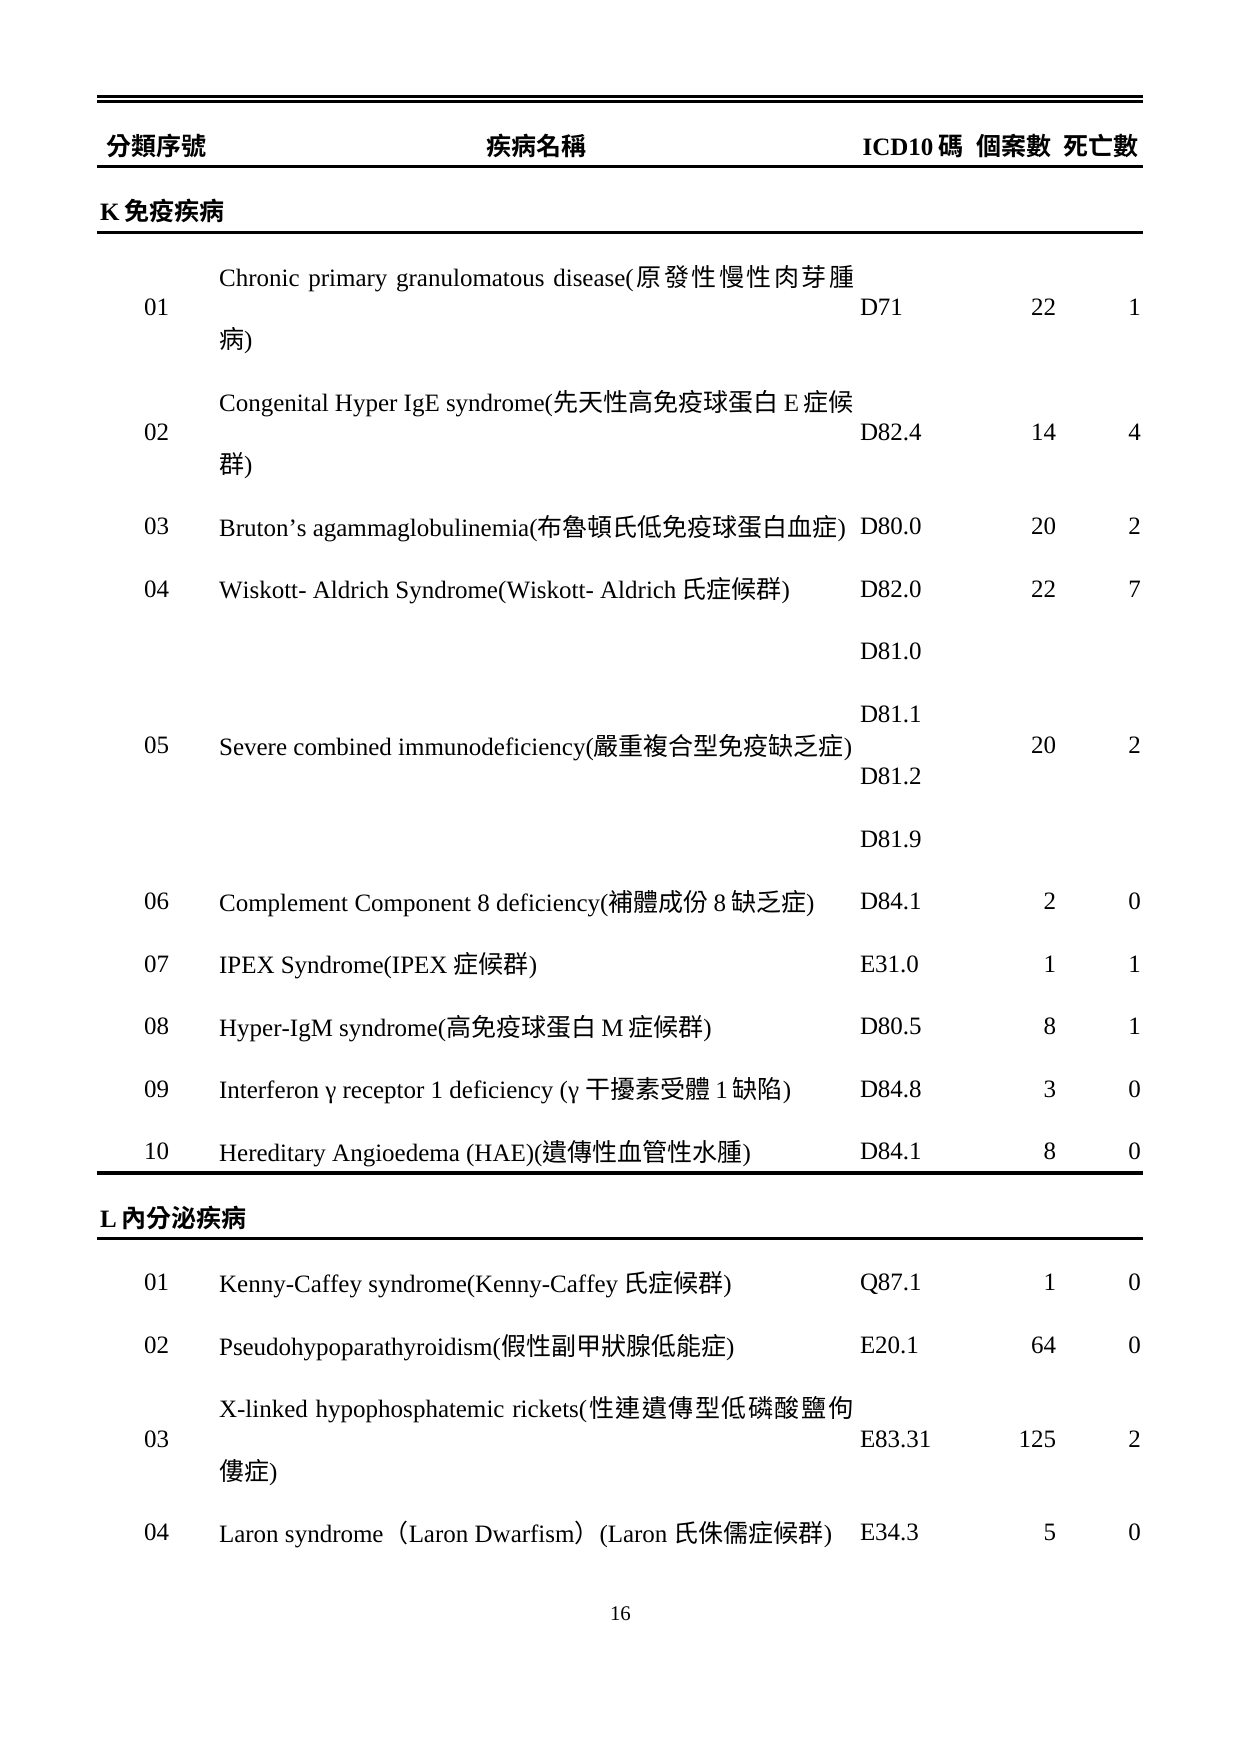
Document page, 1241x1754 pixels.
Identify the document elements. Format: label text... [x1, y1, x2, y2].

table_cell D84.1 [857, 1109, 969, 1171]
table_cell 0 [1059, 1046, 1143, 1109]
table_cell D81.0 D81.1 D81.2 D81.9 [857, 609, 969, 859]
table_cell 2 [1059, 1365, 1143, 1490]
table_cell 0 [1059, 1109, 1143, 1171]
table_cell X-linked hypophosphatemic rickets(性連遺傳型低磷酸鹽佝僂症) [216, 1365, 857, 1490]
table_cell D84.8 [857, 1046, 969, 1109]
table_cell Laron syndrome（Laron Dwarfism）(Laron 氏侏儒症候群) [216, 1490, 857, 1553]
table_cell 8 [969, 984, 1058, 1046]
table_cell 8 [969, 1109, 1058, 1171]
table_cell 5 [969, 1490, 1058, 1553]
table_cell D84.1 [857, 859, 969, 921]
table_cell 0 [1059, 1303, 1143, 1365]
table_cell 09 [97, 1046, 216, 1109]
table_cell Bruton’s agammaglobulinemia(布魯頓氏低免疫球蛋白血症) [216, 484, 857, 546]
table_cell 22 [969, 234, 1058, 359]
table_cell D82.0 [857, 546, 969, 609]
table_cell D80.5 [857, 984, 969, 1046]
table_cell Pseudohypoparathyroidism(假性副甲狀腺低能症) [216, 1303, 857, 1365]
table_cell Hyper-IgM syndrome(高免疫球蛋白M症候群) [216, 984, 857, 1046]
table_cell 1 [1059, 984, 1143, 1046]
table_cell E34.3 [857, 1490, 969, 1553]
table_cell E20.1 [857, 1303, 969, 1365]
table_cell 02 [97, 359, 216, 484]
table_header 分類序號 [97, 103, 216, 165]
table_cell 05 [97, 609, 216, 859]
table_cell 2 [1059, 609, 1143, 859]
table_cell Severe combined immunodeficiency(嚴重複合型免疫缺乏症) [216, 609, 857, 859]
table_header 個案數 [969, 103, 1058, 165]
table_cell 14 [969, 359, 1058, 484]
table_cell Interferon γ receptor 1 deficiency (γ 干擾素受體1缺陷) [216, 1046, 857, 1109]
table_cell 2 [969, 859, 1058, 921]
table_cell D80.0 [857, 484, 969, 546]
table_cell 04 [97, 1490, 216, 1553]
table_cell Chronic primary granulomatous disease(原發性慢性肉芽腫病) [216, 234, 857, 359]
table_cell 1 [969, 1240, 1058, 1303]
table_cell 64 [969, 1303, 1058, 1365]
table_cell 01 [97, 1240, 216, 1303]
table_cell Kenny-Caffey syndrome(Kenny-Caffey氏症候群) [216, 1240, 857, 1303]
table_cell 03 [97, 484, 216, 546]
table_cell 01 [97, 234, 216, 359]
table_cell 04 [97, 546, 216, 609]
table_cell Congenital Hyper IgE syndrome(先天性高免疫球蛋白E症候群) [216, 359, 857, 484]
table_cell 1 [969, 921, 1058, 984]
table_cell 1 [1059, 921, 1143, 984]
table_cell E83.31 [857, 1365, 969, 1490]
table_cell 2 [1059, 484, 1143, 546]
table_cell E31.0 [857, 921, 969, 984]
table_cell 06 [97, 859, 216, 921]
table_cell 7 [1059, 546, 1143, 609]
table_cell D71 [857, 234, 969, 359]
table_header 死亡數 [1059, 103, 1143, 165]
table_cell 03 [97, 1365, 216, 1490]
table_header ICD10碼 [857, 103, 969, 165]
table_cell 0 [1059, 1490, 1143, 1553]
table_cell Hereditary Angioedema (HAE)(遺傳性血管性水腫) [216, 1109, 857, 1171]
table_cell 10 [97, 1109, 216, 1171]
table_cell Wiskott- Aldrich Syndrome(Wiskott- Aldrich氏症候群) [216, 546, 857, 609]
table_cell 07 [97, 921, 216, 984]
table_cell K免疫疾病 [97, 168, 1143, 231]
table_cell 08 [97, 984, 216, 1046]
table_cell 0 [1059, 859, 1143, 921]
table_cell 4 [1059, 359, 1143, 484]
table_cell 3 [969, 1046, 1058, 1109]
table_cell Complement Component 8 deficiency(補體成份8缺乏症) [216, 859, 857, 921]
table_cell 20 [969, 609, 1058, 859]
table_cell 125 [969, 1365, 1058, 1490]
table_cell 1 [1059, 234, 1143, 359]
table_cell 0 [1059, 1240, 1143, 1303]
table_cell D82.4 [857, 359, 969, 484]
table_cell IPEX Syndrome(IPEX 症候群) [216, 921, 857, 984]
table_cell 20 [969, 484, 1058, 546]
table_cell L內分泌疾病 [97, 1175, 1143, 1237]
table_cell 02 [97, 1303, 216, 1365]
table_cell Q87.1 [857, 1240, 969, 1303]
table_cell 22 [969, 546, 1058, 609]
table_header 疾病名稱 [216, 103, 857, 165]
